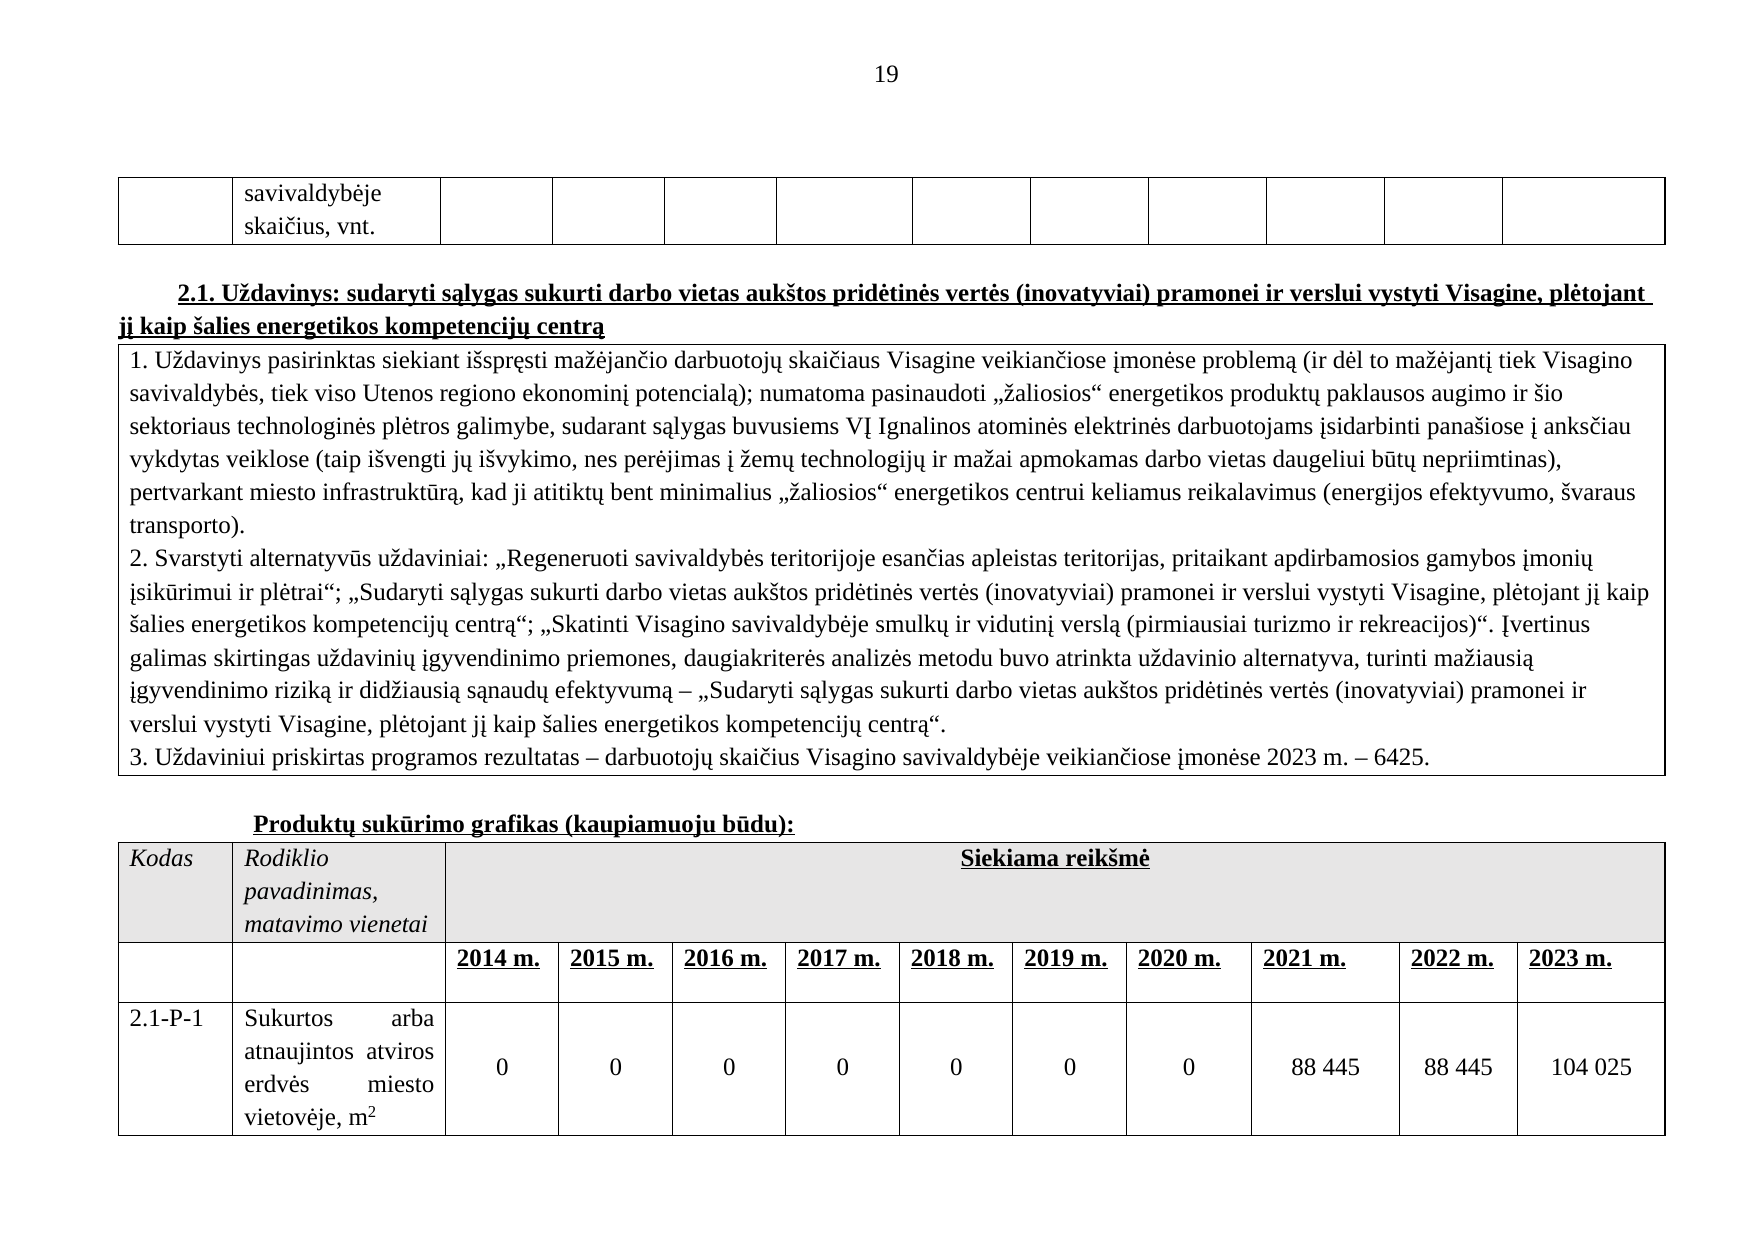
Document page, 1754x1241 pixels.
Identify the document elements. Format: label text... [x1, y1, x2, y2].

table_cell 0 [673, 1003, 785, 1135]
table_cell 2018 m. [900, 943, 1012, 1002]
table_cell [777, 178, 912, 244]
table_cell 2014 m. [446, 943, 558, 1002]
table_cell 0 [559, 1003, 672, 1135]
table_cell 0 [1013, 1003, 1126, 1135]
table_cell 88 445 [1400, 1003, 1517, 1135]
table_cell [913, 178, 1030, 244]
text Produktų sukūrimo grafikas (kaupiamuoju būdu): [118, 809, 1654, 837]
table_cell [665, 178, 776, 244]
table_cell 2017 m. [786, 943, 899, 1002]
table_cell [441, 178, 552, 244]
table_cell 2016 m. [673, 943, 785, 1002]
table_cell [233, 943, 445, 1002]
table_header Siekiama reikšmė [446, 843, 1664, 942]
table_cell 2.1-P-1 [119, 1003, 232, 1135]
table_cell 2022 m. [1400, 943, 1517, 1002]
table_cell [1267, 178, 1384, 244]
table_cell Sukurtos arba atnaujintos atviros erdvės miesto vietovėje, m2 [233, 1003, 445, 1135]
table_cell 2023 m. [1518, 943, 1664, 1002]
table_cell [1031, 178, 1148, 244]
table_header 1. Uždavinys pasirinktas siekiant išspręsti mažėjančio darbuotojų skaičiaus Visagine veikiančiose įmonėse problemą (ir dėl to mažėjantį tiek Visagino savivaldybės, tiek viso Utenos regiono ekonominį potencialą); numatoma pasinaudoti „žaliosios“ energetikos produktų paklausos augimo ir šio sektoriaus technologinės plėtros galimybe, sudarant sąlygas buvusiems VĮ Ignalinos atominės elektrinės darbuotojams įsidarbinti panašiose į anksčiau vykdytas veiklose (taip išvengti jų išvykimo, nes perėjimas į žemų technologijų ir mažai apmokamas darbo vietas daugeliui būtų nepriimtinas), pertvarkant miesto infrastruktūrą, kad ji atitiktų bent minimalius „žaliosios“ energetikos centrui keliamus reikalavimus (energijos efektyvumo, švaraus transporto). 2. Svarstyti alternatyvūs uždaviniai: „Regeneruoti savivaldybės teritorijoje esančias apleistas teritorijas, pritaikant apdirbamosios gamybos įmonių įsikūrimui ir plėtrai“; „Sudaryti sąlygas sukurti darbo vietas aukštos pridėtinės vertės (inovatyviai) pramonei ir verslui vystyti Visagine, plėtojant jį kaip šalies energetikos kompetencijų centrą“; „Skatinti Visagino savivaldybėje smulkų ir vidutinį verslą (pirmiausiai turizmo ir rekreacijos)“. Įvertinus galimas skirtingas uždavinių įgyvendinimo priemones, daugiakriterės analizės metodu buvo atrinkta uždavinio alternatyva, turinti mažiausią įgyvendinimo riziką ir didžiausią sąnaudų efektyvumą – „Sudaryti sąlygas sukurti darbo vietas aukštos pridėtinės vertės (inovatyviai) pramonei ir verslui vystyti Visagine, plėtojant jį kaip šalies energetikos kompetencijų centrą“. 3. Uždaviniui priskirtas programos rezultatas – darbuotojų skaičius Visagino savivaldybėje veikiančiose įmonėse 2023 m. – 6425. [119, 345, 1664, 775]
table_cell savivaldybėje skaičius, vnt. [233, 178, 440, 244]
table_cell [119, 943, 232, 1002]
table_cell 88 445 [1252, 1003, 1399, 1135]
text 2.1. Uždavinys: sudaryti sąlygas sukurti darbo vietas aukštos pridėtinės vertės (inovatyviai) pramonei ir verslui vystyti Visagine, plėtojant jį kaip šalies energetikos kompetencijų centrą [118, 278, 1654, 340]
table_cell 0 [786, 1003, 899, 1135]
table_cell 0 [900, 1003, 1012, 1135]
table_cell [1385, 178, 1502, 244]
table_cell 2019 m. [1013, 943, 1126, 1002]
table_header Kodas [119, 843, 232, 942]
table_cell 0 [446, 1003, 558, 1135]
table_cell [119, 178, 232, 244]
table_cell 104 025 [1518, 1003, 1664, 1135]
table_cell [1149, 178, 1266, 244]
table_cell 0 [1127, 1003, 1251, 1135]
table_cell [1503, 178, 1664, 244]
table_cell [553, 178, 664, 244]
table_cell 2015 m. [559, 943, 672, 1002]
table_cell 2021 m. [1252, 943, 1399, 1002]
table_cell 2020 m. [1127, 943, 1251, 1002]
table_header Rodiklio pavadinimas, matavimo vienetai [233, 843, 445, 942]
